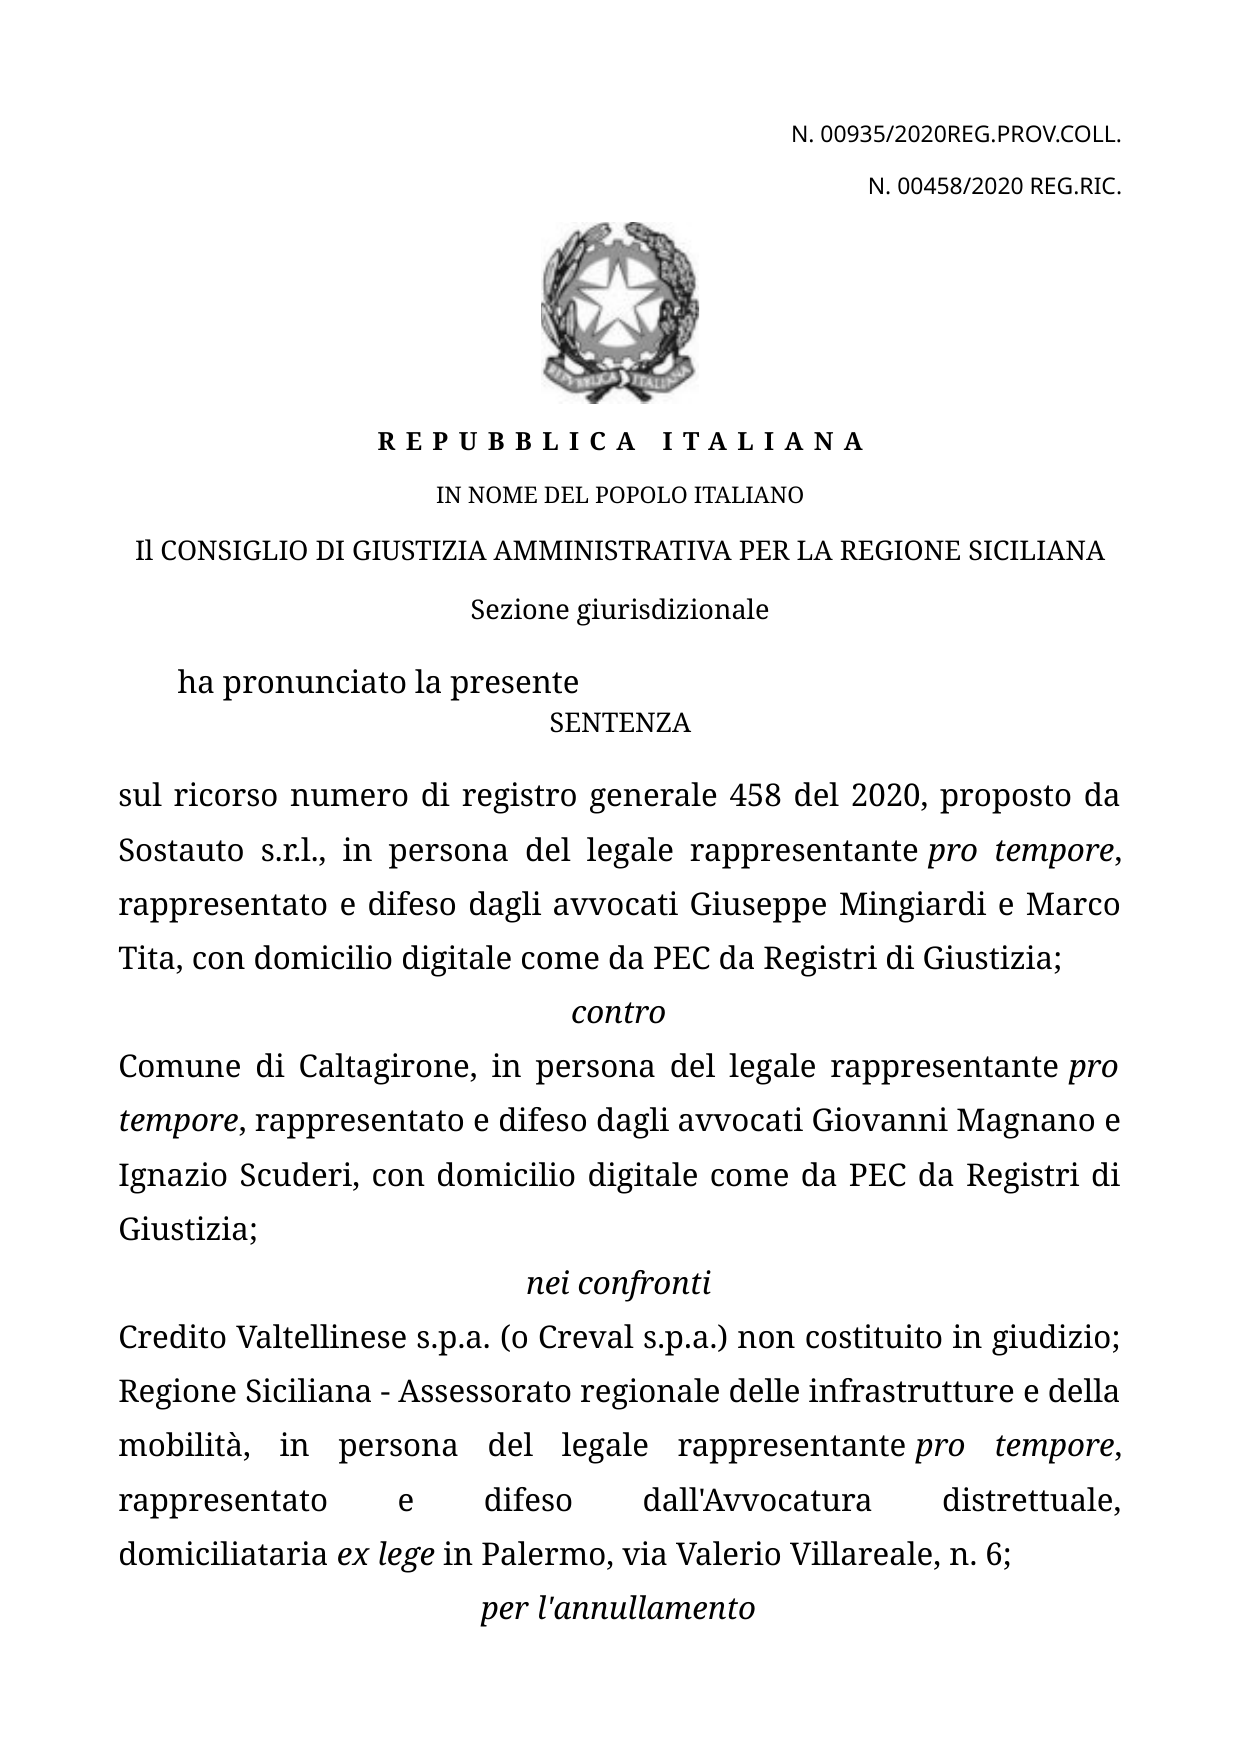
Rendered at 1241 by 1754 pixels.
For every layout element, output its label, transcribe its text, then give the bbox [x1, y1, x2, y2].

text per l'annullamento [118, 1574, 1122, 1628]
text N. 00458/2020 REG.RIC. [118, 170, 1122, 201]
picture [541, 222, 700, 404]
text IN NOME DEL POPOLO ITALIANO [118, 479, 1122, 511]
text nei confronti [118, 1249, 1122, 1303]
text ha pronunciato la presente [118, 649, 1122, 703]
text SENTENZA [118, 703, 1122, 740]
text contro [118, 978, 1122, 1033]
text Il CONSIGLIO DI GIUSTIZIA AMMINISTRATIVA PER LA REGIONE SICILIANA [118, 531, 1122, 568]
text N. 00935/2020REG.PROV.COLL. [118, 118, 1122, 149]
text Sezione giurisdizionale [118, 590, 1122, 627]
text Credito Valtellinese s.p.a. (o Creval s.p.a.) non costituito in giudizio; Regione Siciliana - Assessorato regionale delle infrastrutture e della mobilità, in persona del legale rappresentante pro tempore, rappresentato e difeso dall'Avvocatura distrettuale, domiciliataria ex lege in Palermo, via Valerio Villareale, n. 6; [118, 1303, 1122, 1574]
text Comune di Caltagirone, in persona del legale rappresentante pro tempore, rappresentato e difeso dagli avvocati Giovanni Magnano e Ignazio Scuderi, con domicilio digitale come da PEC da Registri di Giustizia; [118, 1033, 1122, 1249]
text REPUBBLICA ITALIANA [118, 424, 1122, 458]
text sul ricorso numero di registro generale 458 del 2020, proposto da Sostauto s.r.l., in persona del legale rappresentante pro tempore, rappresentato e difeso dagli avvocati Giuseppe Mingiardi e Marco Tita, con domicilio digitale come da PEC da Registri di Giustizia; [118, 762, 1122, 978]
